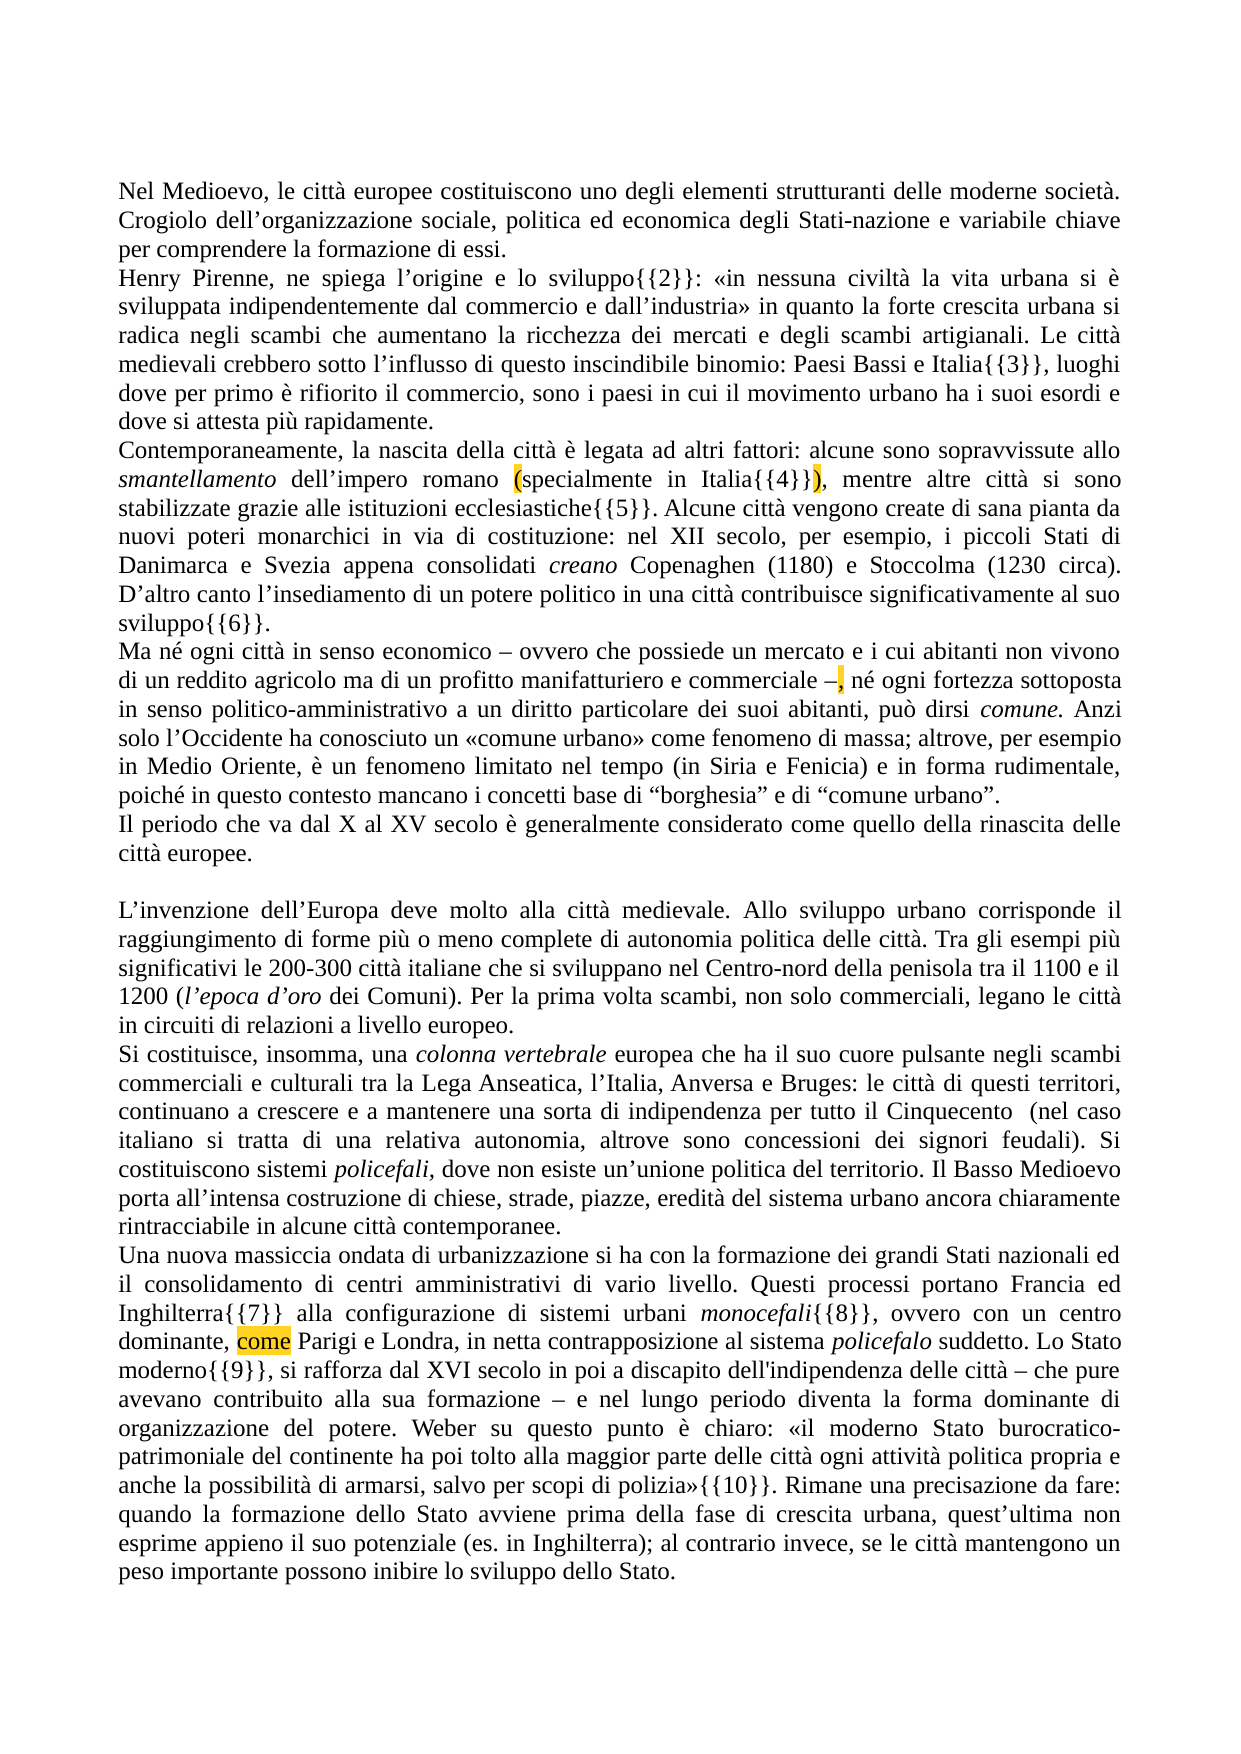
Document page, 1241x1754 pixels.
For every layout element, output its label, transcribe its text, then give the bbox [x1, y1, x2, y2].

text Henry Pirenne, ne spiega l’origine e lo sviluppo{{2}}: «in nessuna civiltà la vita urbana si è sviluppata indipendentemente dal commercio e dall’industria» in quanto la forte crescita urbana si radica negli scambi che aumentano la ricchezza dei mercati e degli scambi artigianali. Le città medievali crebbero sotto l’influsso di questo inscindibile binomio: Paesi Bassi e Italia{{3}}, luoghi dove per primo è rifiorito il commercio, sono i paesi in cui il movimento urbano ha i suoi esordi e dove si attesta più rapidamente. [118, 263, 1122, 435]
text Nel Medioevo, le città europee costituiscono uno degli elementi strutturanti delle moderne società. Crogiolo dell’organizzazione sociale, politica ed economica degli Stati-nazione e variabile chiave per comprendere la formazione di essi. [118, 176, 1122, 263]
text Il periodo che va dal X al XV secolo è generalmente considerato come quello della rinascita delle città europee. [118, 809, 1122, 866]
text Contemporaneamente, la nascita della città è legata ad altri fattori: alcune sono sopravvissute allo smantellamento dell’impero romano (specialmente in Italia{{4}}), mentre altre città si sono stabilizzate grazie alle istituzioni ecclesiastiche{{5}}. Alcune città vengono create di sana pianta da nuovi poteri monarchici in via di costituzione: nel XII secolo, per esempio, i piccoli Stati di Danimarca e Svezia appena consolidati creano Copenaghen (1180) e Stoccolma (1230 circa). D’altro canto l’insediamento di un potere politico in una città contribuisce significativamente al suo sviluppo{{6}}. [118, 435, 1122, 636]
text Una nuova massiccia ondata di urbanizzazione si ha con la formazione dei grandi Stati nazionali ed il consolidamento di centri amministrativi di vario livello. Questi processi portano Francia ed Inghilterra{{7}} alla configurazione di sistemi urbani monocefali{{8}}, ovvero con un centro dominante, come Parigi e Londra, in netta contrapposizione al sistema policefalo suddetto. Lo Stato moderno{{9}}, si rafforza dal XVI secolo in poi a discapito dell'indipendenza delle città – che pure avevano contribuito alla sua formazione – e nel lungo periodo diventa la forma dominante di organizzazione del potere. Weber su questo punto è chiaro: «il moderno Stato burocratico-patrimoniale del continente ha poi tolto alla maggior parte delle città ogni attività politica propria e anche la possibilità di armarsi, salvo per scopi di polizia»{{10}}. Rimane una precisazione da fare: quando la formazione dello Stato avviene prima della fase di crescita urbana, quest’ultima non esprime appieno il suo potenziale (es. in Inghilterra); al contrario invece, se le città mantengono un peso importante possono inibire lo sviluppo dello Stato. [118, 1240, 1122, 1585]
text Si costituisce, insomma, una colonna vertebrale europea che ha il suo cuore pulsante negli scambi commerciali e culturali tra la Lega Anseatica, l’Italia, Anversa e Bruges: le città di questi territori, continuano a crescere e a mantenere una sorta di indipendenza per tutto il Cinquecento (nel caso italiano si tratta di una relativa autonomia, altrove sono concessioni dei signori feudali). Si costituiscono sistemi policefali, dove non esiste un’unione politica del territorio. Il Basso Medioevo porta all’intensa costruzione di chiese, strade, piazze, eredità del sistema urbano ancora chiaramente rintracciabile in alcune città contemporanee. [118, 1039, 1122, 1240]
text Ma né ogni città in senso economico – ovvero che possiede un mercato e i cui abitanti non vivono di un reddito agricolo ma di un profitto manifatturiero e commerciale –, né ogni fortezza sottoposta in senso politico-amministrativo a un diritto particolare dei suoi abitanti, può dirsi comune. Anzi solo l’Occidente ha conosciuto un «comune urbano» come fenomeno di massa; altrove, per esempio in Medio Oriente, è un fenomeno limitato nel tempo (in Siria e Fenicia) e in forma rudimentale, poiché in questo contesto mancano i concetti base di “borghesia” e di “comune urbano”. [118, 636, 1122, 809]
text L’invenzione dell’Europa deve molto alla città medievale. Allo sviluppo urbano corrisponde il raggiungimento di forme più o meno complete di autonomia politica delle città. Tra gli esempi più significativi le 200-300 città italiane che si sviluppano nel Centro-nord della penisola tra il 1100 e il 1200 (l’epoca d’oro dei Comuni). Per la prima volta scambi, non solo commerciali, legano le città in circuiti di relazioni a livello europeo. [118, 895, 1122, 1039]
